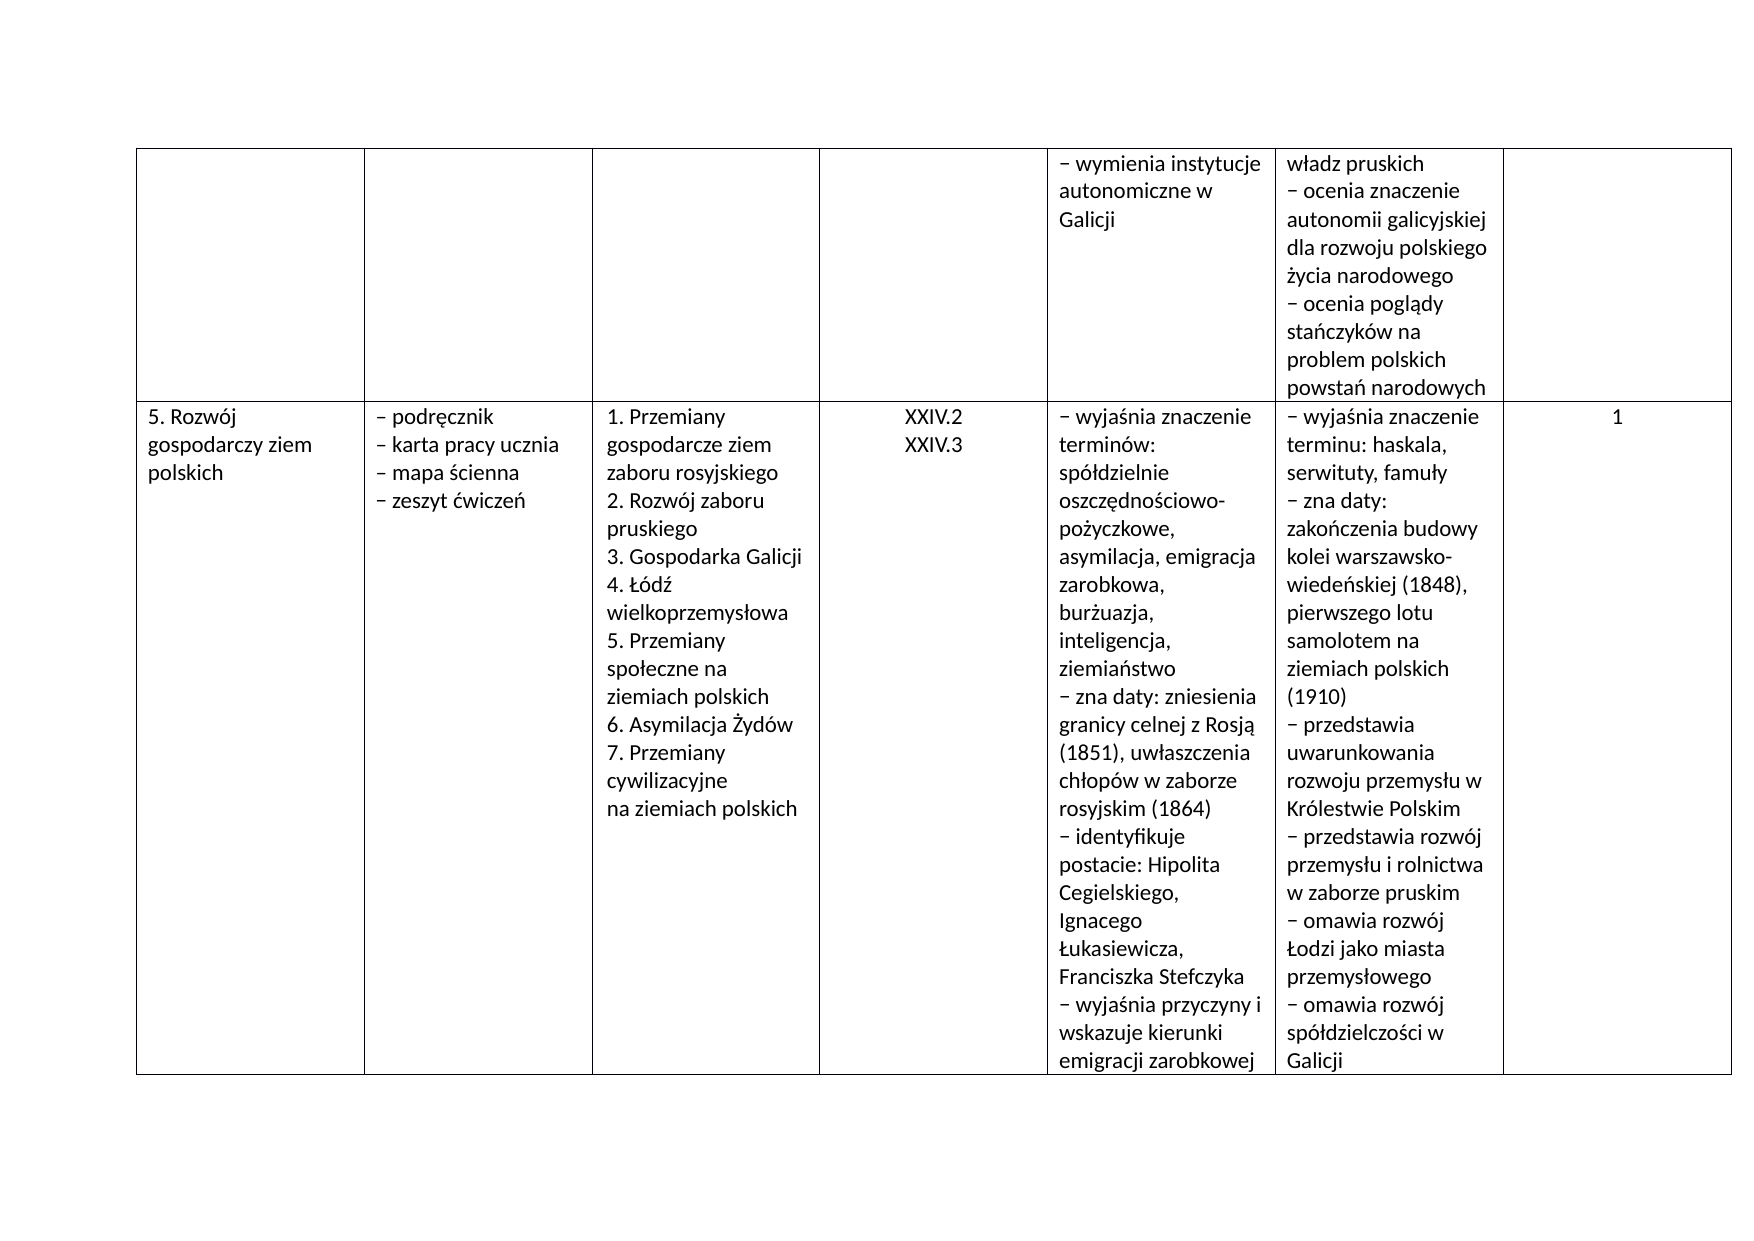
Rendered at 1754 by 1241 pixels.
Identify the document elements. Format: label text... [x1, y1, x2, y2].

table_cell [1504, 149, 1731, 401]
table_cell władz pruskich − ocenia znaczenie autonomii galicyjskiej dla rozwoju polskiego życia narodowego − ocenia poglądy stańczyków na problem polskich powstań narodowych [1276, 149, 1503, 401]
table_cell [137, 149, 364, 401]
table_cell 1 [1504, 402, 1731, 1074]
table_cell [365, 149, 592, 401]
table_cell 1. Przemiany gospodarcze ziem zaboru rosyjskiego 2. Rozwój zaboru pruskiego 3. Gospodarka Galicji 4. Łódź wielkoprzemysłowa 5. Przemiany społeczne na ziemiach polskich 6. Asymilacja Żydów 7. Przemiany cywilizacyjne na ziemiach polskich [593, 402, 819, 1074]
table_cell − wyjaśnia znaczenie terminów: spółdzielnie oszczędnościowo-pożyczkowe, asymilacja, emigracja zarobkowa, burżuazja, inteligencja, ziemiaństwo − zna daty: zniesienia granicy celnej z Rosją (1851), uwłaszczenia chłopów w zaborze rosyjskim (1864) − identyfikuje postacie: Hipolita Cegielskiego, Ignacego Łukasiewicza, Franciszka Stefczyka − wyjaśnia przyczyny i wskazuje kierunki emigracji zarobkowej [1048, 402, 1275, 1074]
table_cell − wymienia instytucje autonomiczne w Galicji [1048, 149, 1275, 401]
table_cell − wyjaśnia znaczenie terminu: haskala, serwituty, famuły − zna daty: zakończenia budowy kolei warszawsko-wiedeńskiej (1848), pierwszego lotu samolotem na ziemiach polskich (1910) − przedstawia uwarunkowania rozwoju przemysłu w Królestwie Polskim − przedstawia rozwój przemysłu i rolnictwa w zaborze pruskim − omawia rozwój Łodzi jako miasta przemysłowego − omawia rozwój spółdzielczości w Galicji [1276, 402, 1503, 1074]
table_cell XXIV.2 XXIV.3 [820, 402, 1047, 1074]
table_cell – podręcznik – karta pracy ucznia – mapa ścienna − zeszyt ćwiczeń [365, 402, 592, 1074]
table_cell [593, 149, 819, 401]
table_cell [820, 149, 1047, 401]
table_cell 5. Rozwój gospodarczy ziem polskich [137, 402, 364, 1074]
